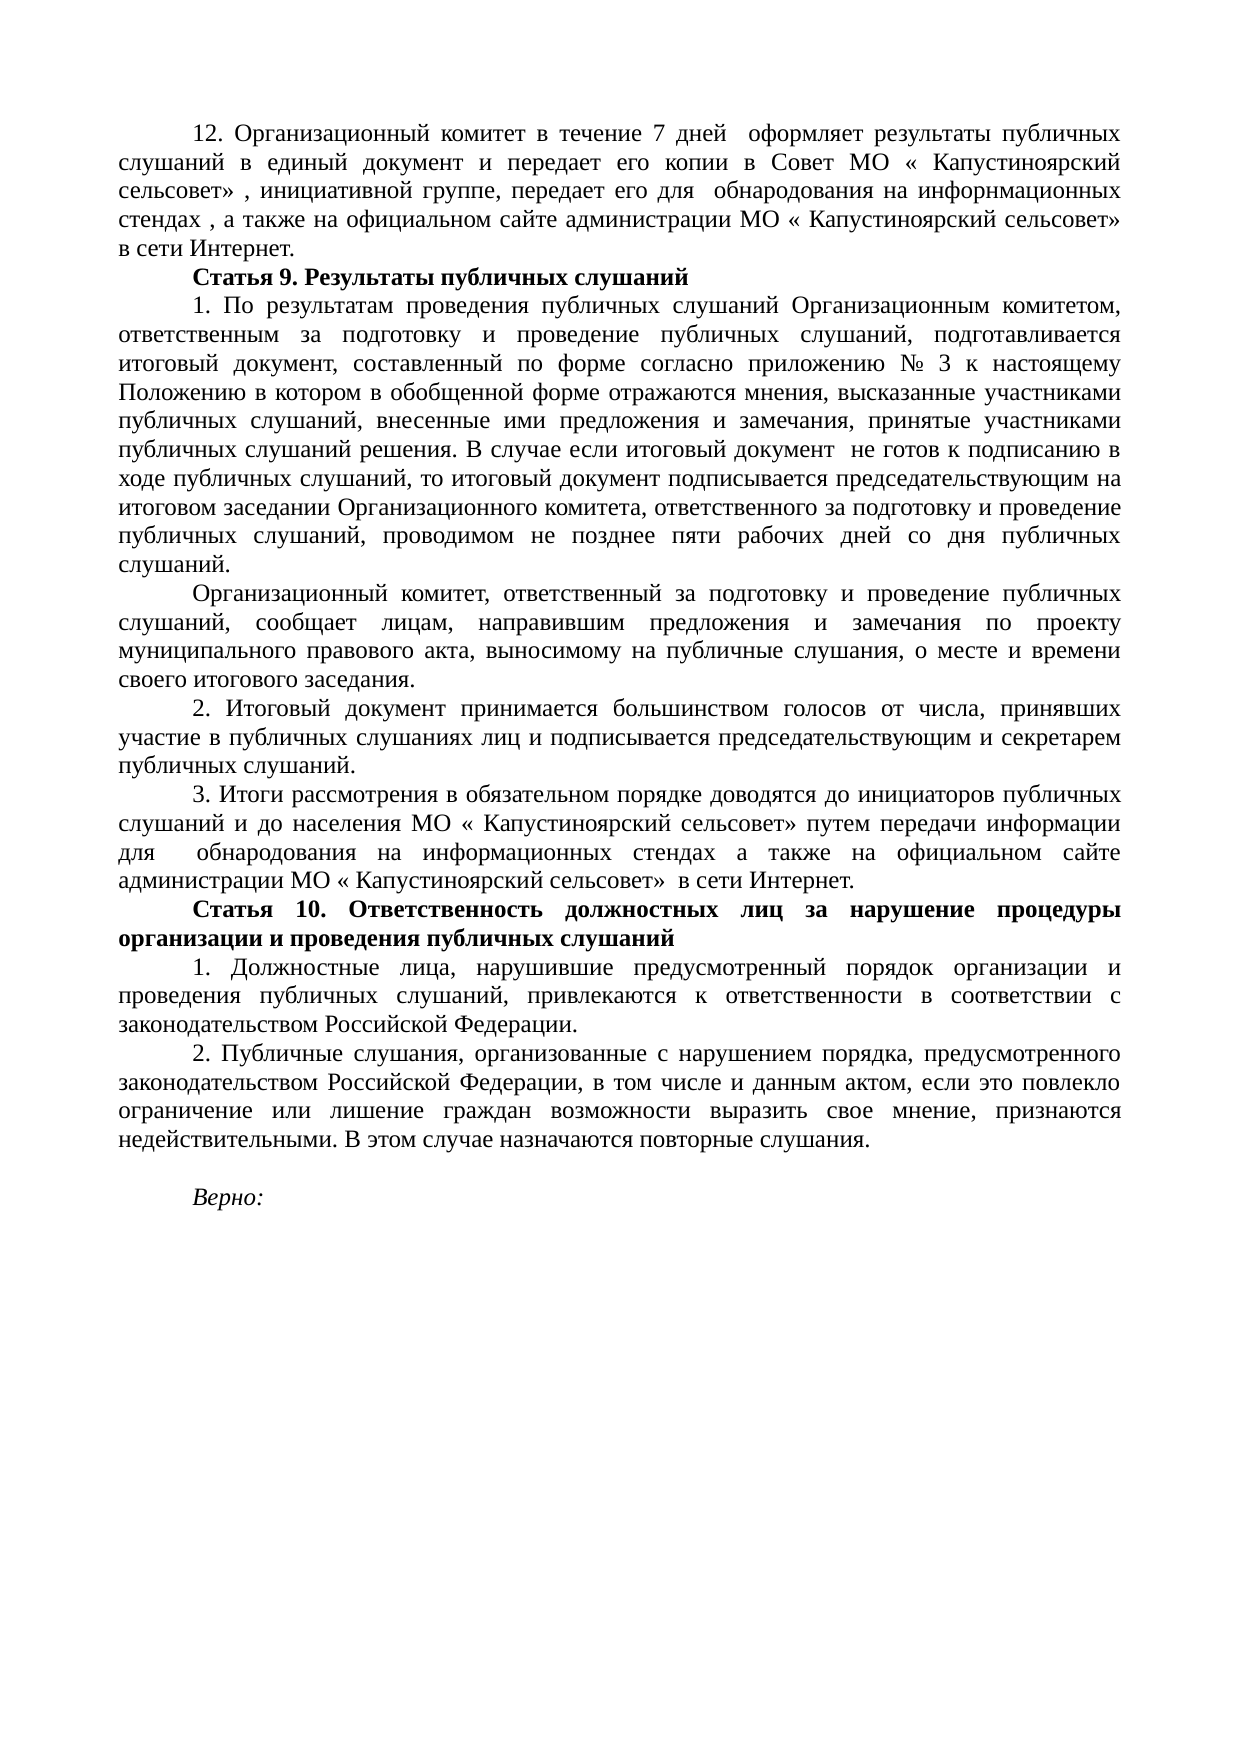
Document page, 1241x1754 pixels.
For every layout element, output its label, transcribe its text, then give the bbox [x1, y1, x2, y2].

text 1. Должностные лица, нарушившие предусмотренный порядок организации и проведения публичных слушаний, привлекаются к ответственности в соответствии с законодательством Российской Федерации. [118, 952, 1122, 1038]
title Статья 10. Ответственность должностных лиц за нарушение процедуры организации и проведения публичных слушаний [118, 894, 1122, 952]
text 2. Публичные слушания, организованные с нарушением порядка, предусмотренного законодательством Российской Федерации, в том числе и данным актом, если это повлекло ограничение или лишение граждан возможности выразить свое мнение, признаются недействительными. В этом случае назначаются повторные слушания. [118, 1038, 1122, 1153]
text 1. По результатам проведения публичных слушаний Организационным комитетом, ответственным за подготовку и проведение публичных слушаний, подготавливается итоговый документ, составленный по форме согласно приложению № 3 к настоящему Положению в котором в обобщенной форме отражаются мнения, высказанные участниками публичных слушаний, внесенные ими предложения и замечания, принятые участниками публичных слушаний решения. В случае если итоговый документ не готов к подписанию в ходе публичных слушаний, то итоговый документ подписывается председательствующим на итоговом заседании Организационного комитета, ответственного за подготовку и проведение публичных слушаний, проводимом не позднее пяти рабочих дней со дня публичных слушаний. [118, 291, 1122, 578]
text 2. Итоговый документ принимается большинством голосов от числа, принявших участие в публичных слушаниях лиц и подписывается председательствующим и секретарем публичных слушаний. [118, 693, 1122, 779]
text 3. Итоги рассмотрения в обязательном порядке доводятся до инициаторов публичных слушаний и до населения МО « Капустиноярский сельсовет» путем передачи информации для обнародования на информационных стендах а также на официальном сайте администрации МО « Капустиноярский сельсовет» в сети Интернет. [118, 779, 1122, 894]
text 12. Организационный комитет в течение 7 дней оформляет результаты публичных слушаний в единый документ и передает его копии в Совет МО « Капустиноярский сельсовет» , инициативной группе, передает его для обнародования на инфорнмационных стендах , а также на официальном сайте администрации МО « Капустиноярский сельсовет» в сети Интернет. [118, 118, 1122, 262]
title Статья 9. Результаты публичных слушаний [118, 262, 1122, 291]
text Верно: [118, 1182, 1122, 1211]
text Организационный комитет, ответственный за подготовку и проведение публичных слушаний, сообщает лицам, направившим предложения и замечания по проекту муниципального правового акта, выносимому на публичные слушания, о месте и времени своего итогового заседания. [118, 578, 1122, 693]
